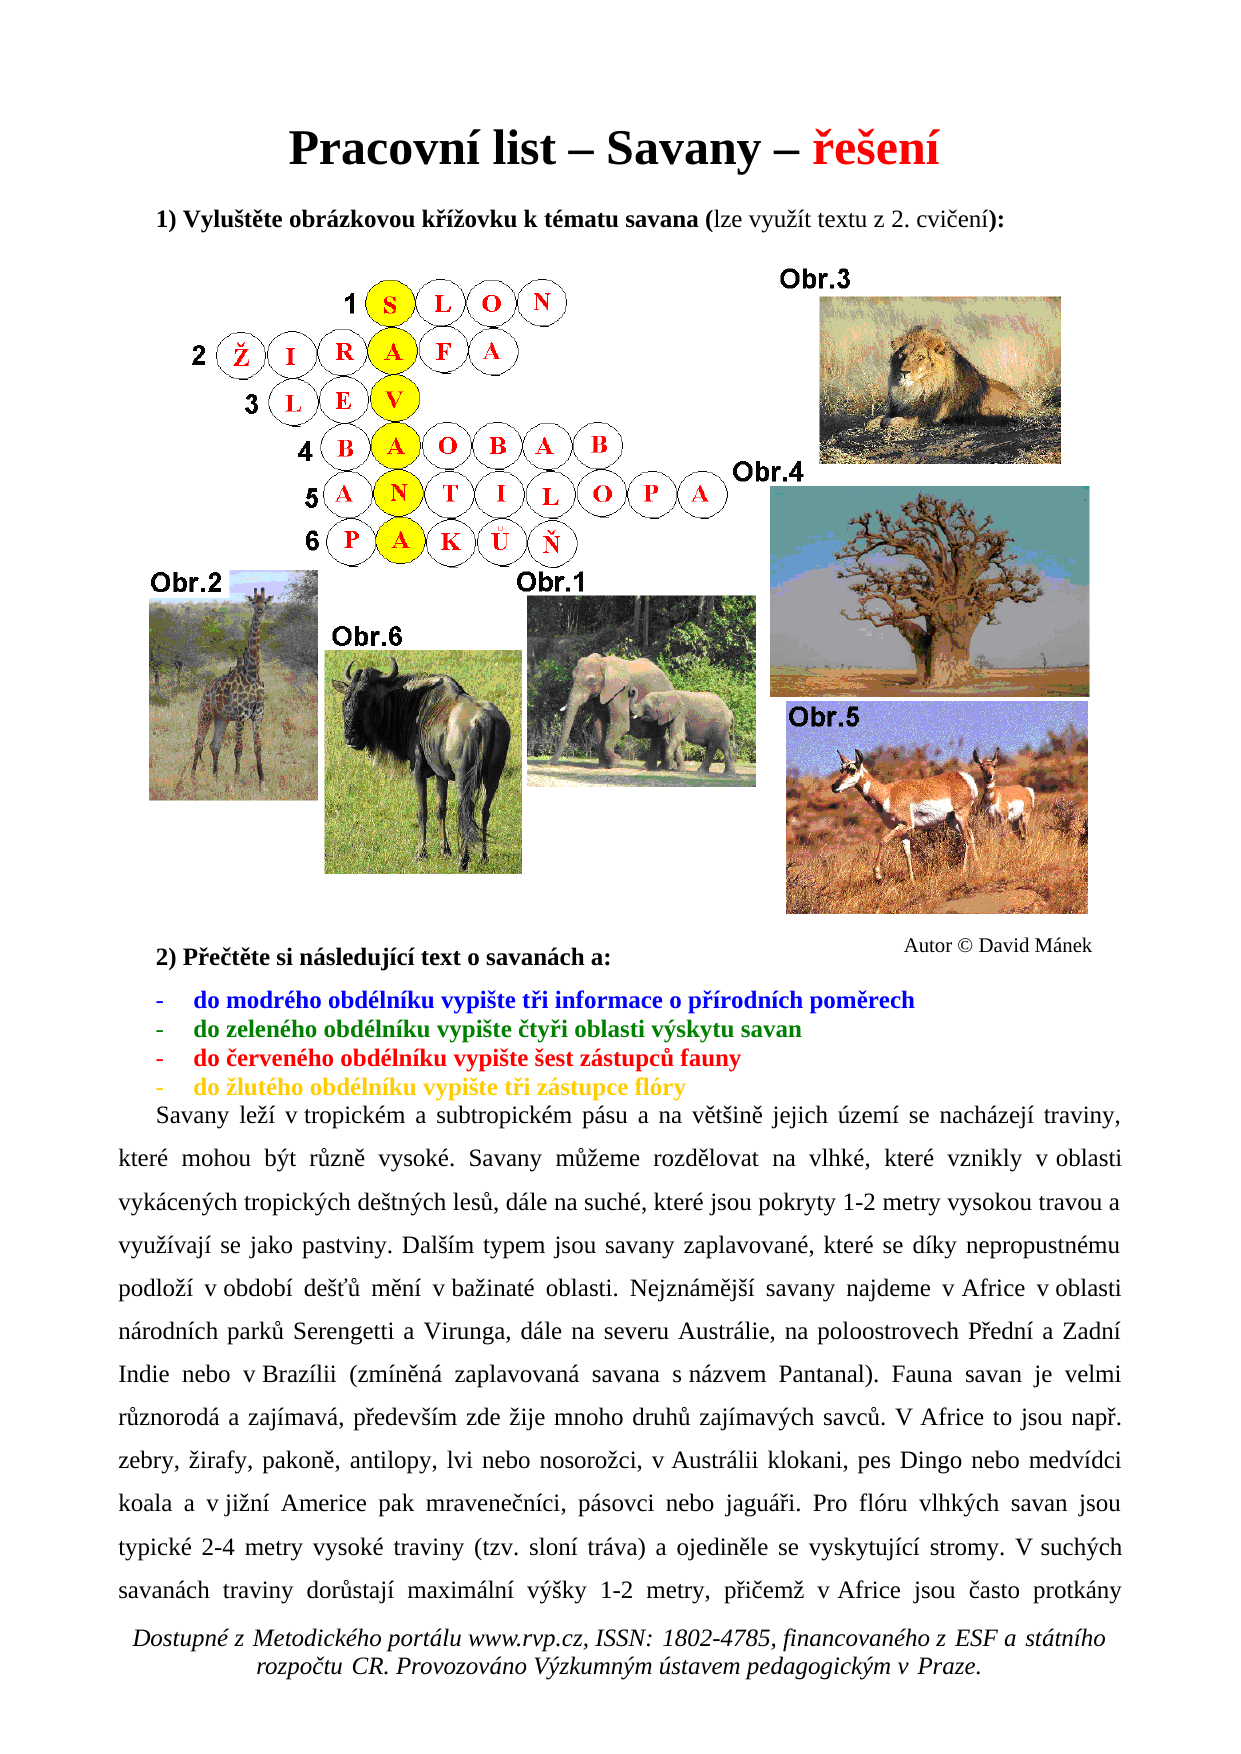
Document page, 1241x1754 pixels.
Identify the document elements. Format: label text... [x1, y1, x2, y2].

list do červeného obdélníku vypište šest zástupců fauny [155, 1043, 1122, 1072]
text Autor © David Mánek [903, 933, 1170, 953]
text 2) Přečtěte si následující text o savanách a: [156, 942, 1122, 971]
text Savany leží v tropickém a subtropickém pásu a na většině jejich území se nacházejí traviny, které mohou být různě vysoké. Savany můžeme rozdělovat na vlhké, které vznikly v oblasti vykácených tropických deštných lesů, dále na suché, které jsou pokryty 1-2 metry vysokou travou a využívají se jako pastviny. Dalším typem jsou savany zaplavované, které se díky nepropustnému podloží v období dešťů mění v bažinaté oblasti. Nejznámější savany najdeme v Africe v oblasti národních parků Serengetti a Virunga, dále na severu Austrálie, na poloostrovech Přední a Zadní Indie nebo v Brazílii (zmíněná zaplavovaná savana s názvem Pantanal). Fauna savan je velmi různorodá a zajímavá, především zde žije mnoho druhů zajímavých savců. V Africe to jsou např. zebry, žirafy, pakoně, antilopy, lvi nebo nosorožci, v Austrálii klokani, pes Dingo nebo medvídci koala a v jižní Americe pak mravenečníci, pásovci nebo jaguáři. Pro flóru vlhkých savan jsou typické 2-4 metry vysoké traviny (tzv. sloní tráva) a ojediněle se vyskytující stromy. V suchých savanách traviny dorůstají maximální výšky 1-2 metry, přičemž v Africe jsou často protkány [118, 1100, 1122, 1603]
text Pracovní list – Savany – řešení [118, 118, 1122, 176]
picture [134, 256, 1105, 919]
text 1) Vyluštěte obrázkovou křížovku k tématu savana (lze využít textu z 2. cvičení): [156, 204, 1122, 233]
list do modrého obdélníku vypište tři informace o přírodních poměrech [155, 985, 1122, 1014]
list do žlutého obdélníku vypište tři zástupce flóry [155, 1072, 1122, 1100]
list do zeleného obdélníku vypište čtyři oblasti výskytu savan [155, 1014, 1122, 1043]
